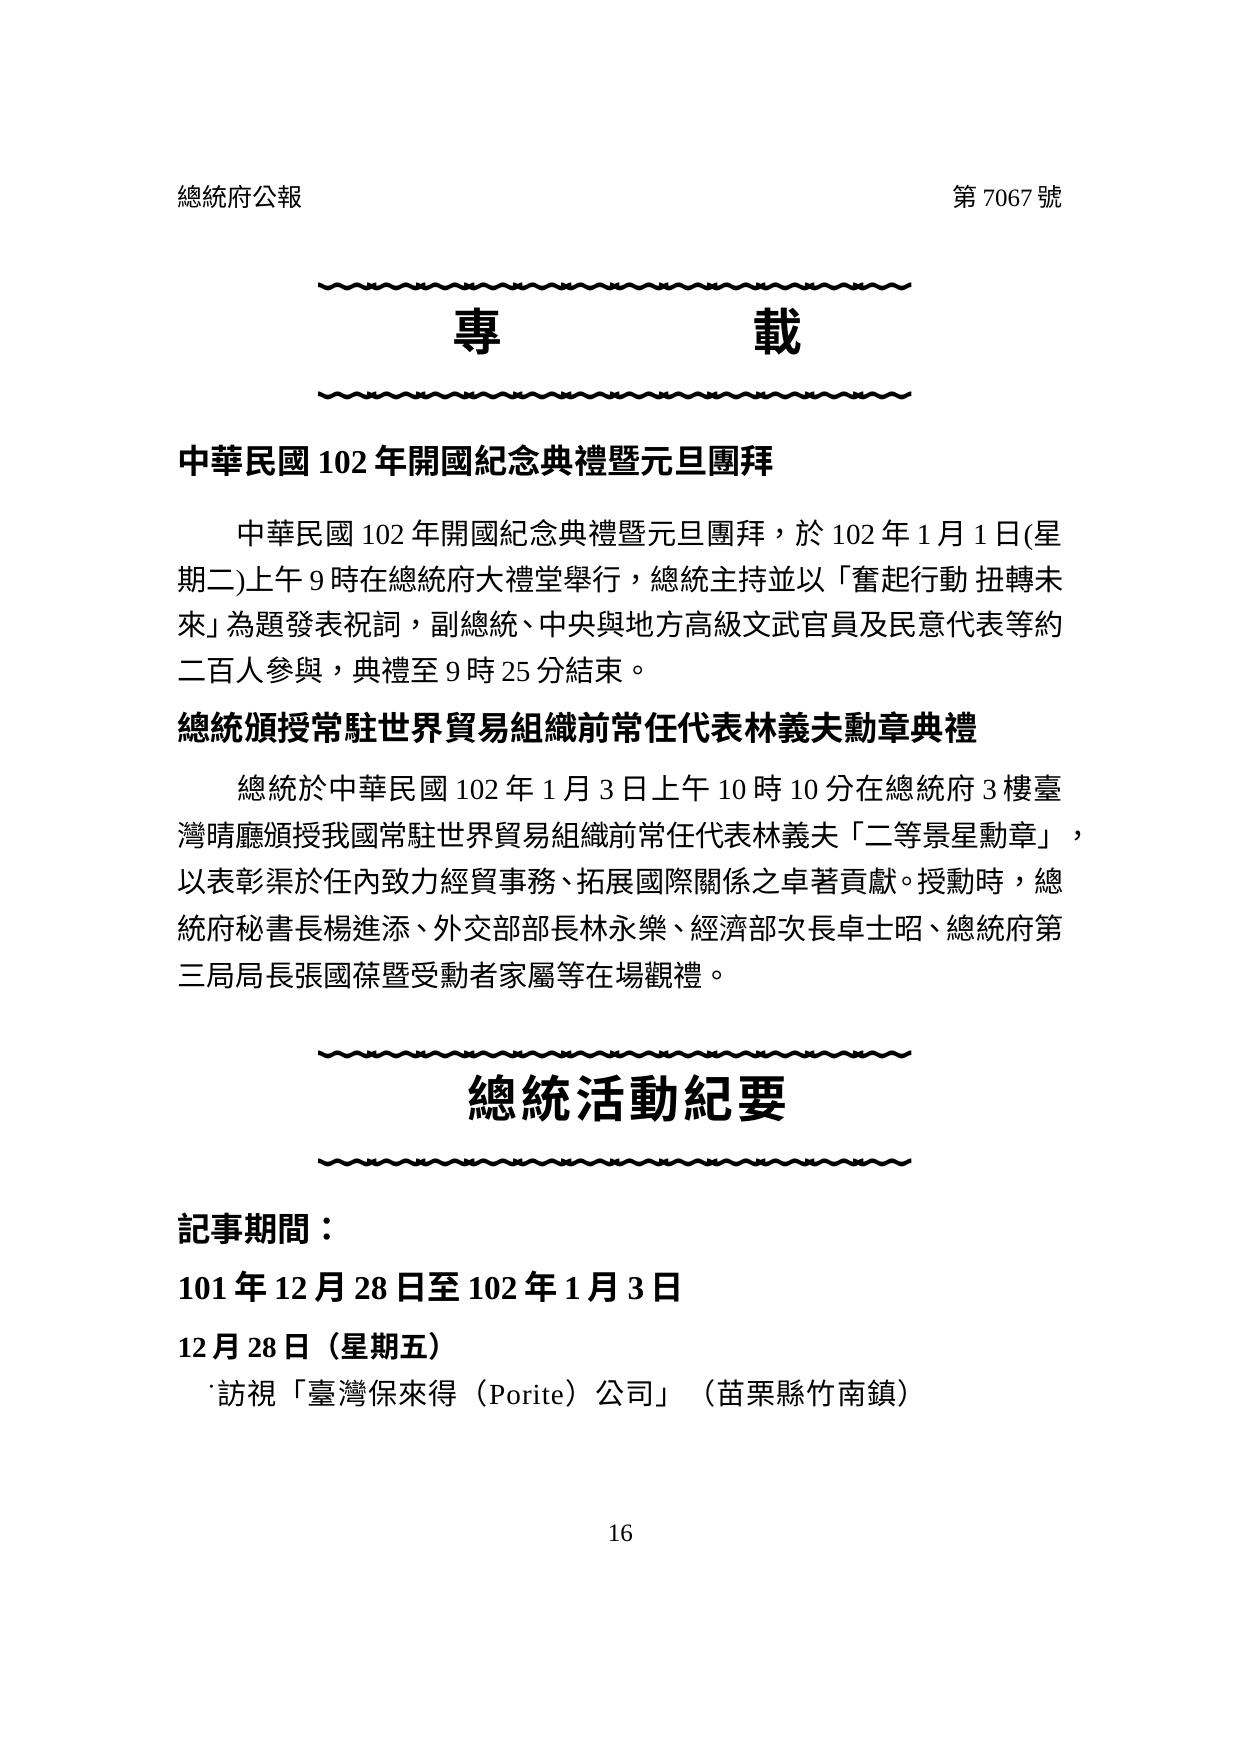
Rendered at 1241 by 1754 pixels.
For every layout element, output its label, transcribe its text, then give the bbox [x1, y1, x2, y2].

text 總統頒授常駐世界貿易組織前常任代表林義夫勳章典禮 [177, 703, 1063, 749]
text 12月28日（星期五） [177, 1321, 1063, 1367]
text ˙訪視「臺灣保來得（Porite）公司」（苗栗縣竹南鎮） [206, 1367, 1063, 1414]
text 總統活動紀要 [192, 1071, 1063, 1129]
text 中華民國102年開國紀念典禮暨元旦團拜，於102年1月1日(星期二)上午9時在總統府大禮堂舉行，總統主持並以「奮起行動 扭轉未來」為題發表祝詞，副總統、中央與地方高級文武官員及民意代表等約二百人參與，典禮至9時25分結束。 [177, 507, 1063, 691]
text 總統於中華民國102年1月3日上午10時10分在總統府3樓臺灣晴廳頒授我國常駐世界貿易組織前常任代表林義夫「二等景星勳章」，以表彰渠於任內致力經貿事務、拓展國際關係之卓著貢獻。授勳時，總統府秘書長楊進添、外交部部長林永樂、經濟部次長卓士昭、總統府第三局局長張國葆暨受勳者家屬等在場觀禮。 [177, 762, 1063, 996]
text 101年12月28日至102年1月3日 [177, 1263, 1063, 1308]
text 中華民國102年開國紀念典禮暨元旦團拜 [177, 437, 1063, 482]
text ﹏﹏﹏﹏﹏﹏﹏﹏﹏﹏﹏﹏ [177, 1033, 1063, 1058]
text 記事期間： [177, 1204, 1063, 1250]
text ﹏﹏﹏﹏﹏﹏﹏﹏﹏﹏﹏﹏ [177, 266, 1063, 291]
text 專 載 [192, 303, 1063, 362]
text ﹏﹏﹏﹏﹏﹏﹏﹏﹏﹏﹏﹏ [177, 1142, 1063, 1167]
text ﹏﹏﹏﹏﹏﹏﹏﹏﹏﹏﹏﹏ [177, 374, 1063, 399]
